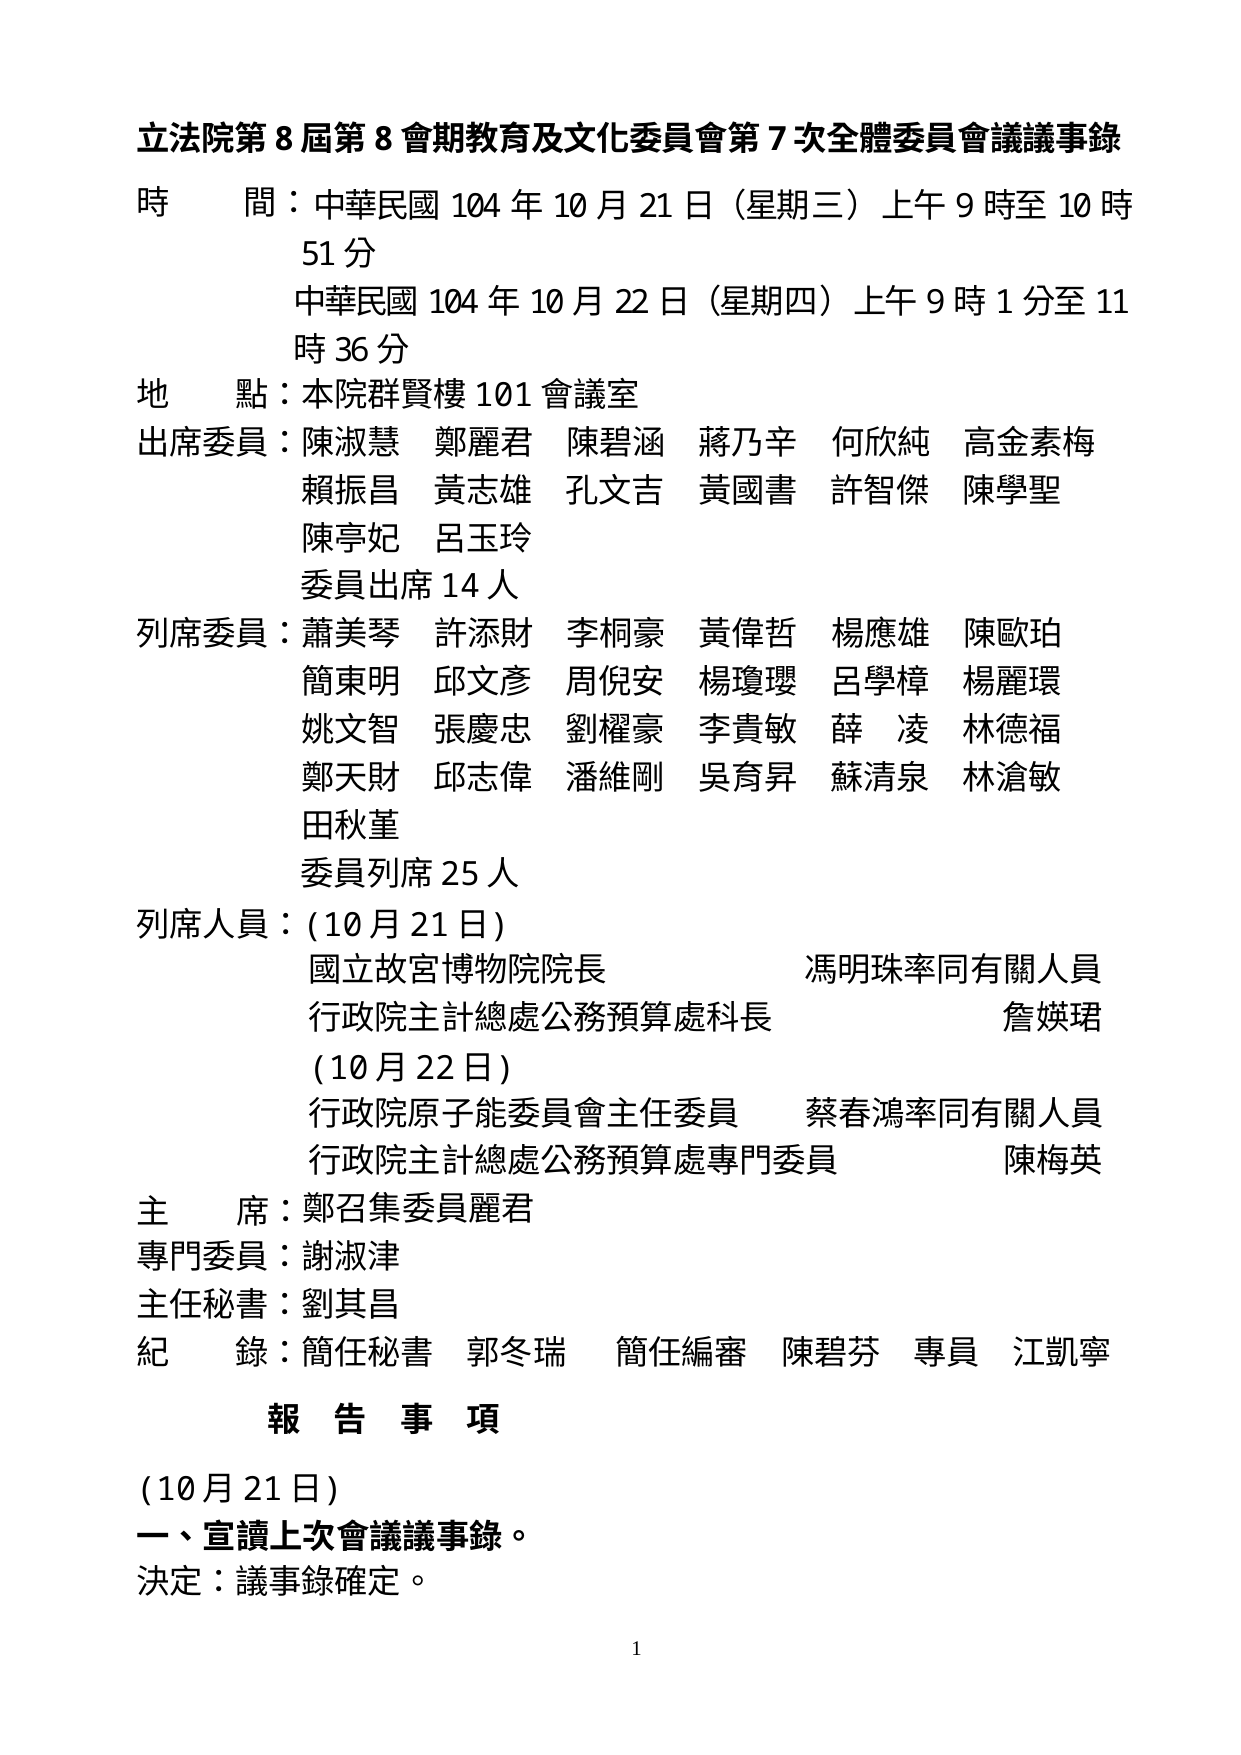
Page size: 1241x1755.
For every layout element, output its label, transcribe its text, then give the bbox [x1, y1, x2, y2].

text 行政院主計總處公務預算處科長 詹媖珺 [308, 993, 1135, 1041]
text 列席委員：蕭美琴 許添財 李桐豪 黃偉哲 楊應雄 陳歐珀 [136, 610, 1135, 658]
text 行政院主計總處公務預算處專門委員 陳梅英 [308, 1137, 1135, 1185]
text 簡東明 邱文彥 周倪安 楊瓊瓔 呂學樟 楊麗環 [301, 658, 1135, 706]
text (10月22日) [308, 1041, 1135, 1089]
text 鄭天財 邱志偉 潘維剛 吳育昇 蘇清泉 林滄敏 [301, 754, 1135, 802]
text 立法院第8屆第8會期教育及文化委員會第7次全體委員會議議事錄 [136, 112, 1135, 160]
text 中華民國104年10月22日（星期四）上午9時1分至11時36分 [293, 275, 1135, 371]
text 賴振昌 黃志雄 孔文吉 黃國書 許智傑 陳學聖 [301, 466, 1135, 514]
text 紀 錄：簡任秘書 郭冬瑞 簡任編審 陳碧芬 專員 江凱寧 [136, 1329, 1135, 1377]
text 姚文智 張慶忠 劉櫂豪 李貴敏 薛 凌 林德福 [301, 706, 1135, 754]
text 專門委員：謝淑津 [136, 1233, 1135, 1281]
text 陳亭妃 呂玉玲 [301, 514, 1135, 562]
text 列席人員：(10月21日) [136, 898, 1135, 946]
text 報 告 事 項 [136, 1396, 1135, 1443]
text 田秋堇 [301, 802, 1135, 850]
text 出席委員：陳淑慧 鄭麗君 陳碧涵 蔣乃辛 何欣純 高金素梅 [136, 418, 1135, 466]
text 行政院原子能委員會主任委員 蔡春鴻率同有關人員 [308, 1089, 1135, 1137]
text 國立故宮博物院院長 馮明珠率同有關人員 [308, 946, 1135, 993]
text 決定：議事錄確定。 [136, 1558, 1137, 1606]
text 委員出席14人 [301, 562, 1135, 610]
text (10月21日) [136, 1462, 1137, 1510]
text 地 點：本院群賢樓101會議室 [136, 371, 1135, 418]
text 主 席：鄭召集委員麗君 [136, 1185, 1135, 1233]
text 時 間：中華民國104年10月21日（星期三）上午9時至10時 51分 [136, 179, 1135, 275]
text 一、宣讀上次會議議事錄。 [136, 1510, 1137, 1558]
text 主任秘書：劉其昌 [136, 1281, 1135, 1329]
text 委員列席25人 [301, 850, 1135, 898]
